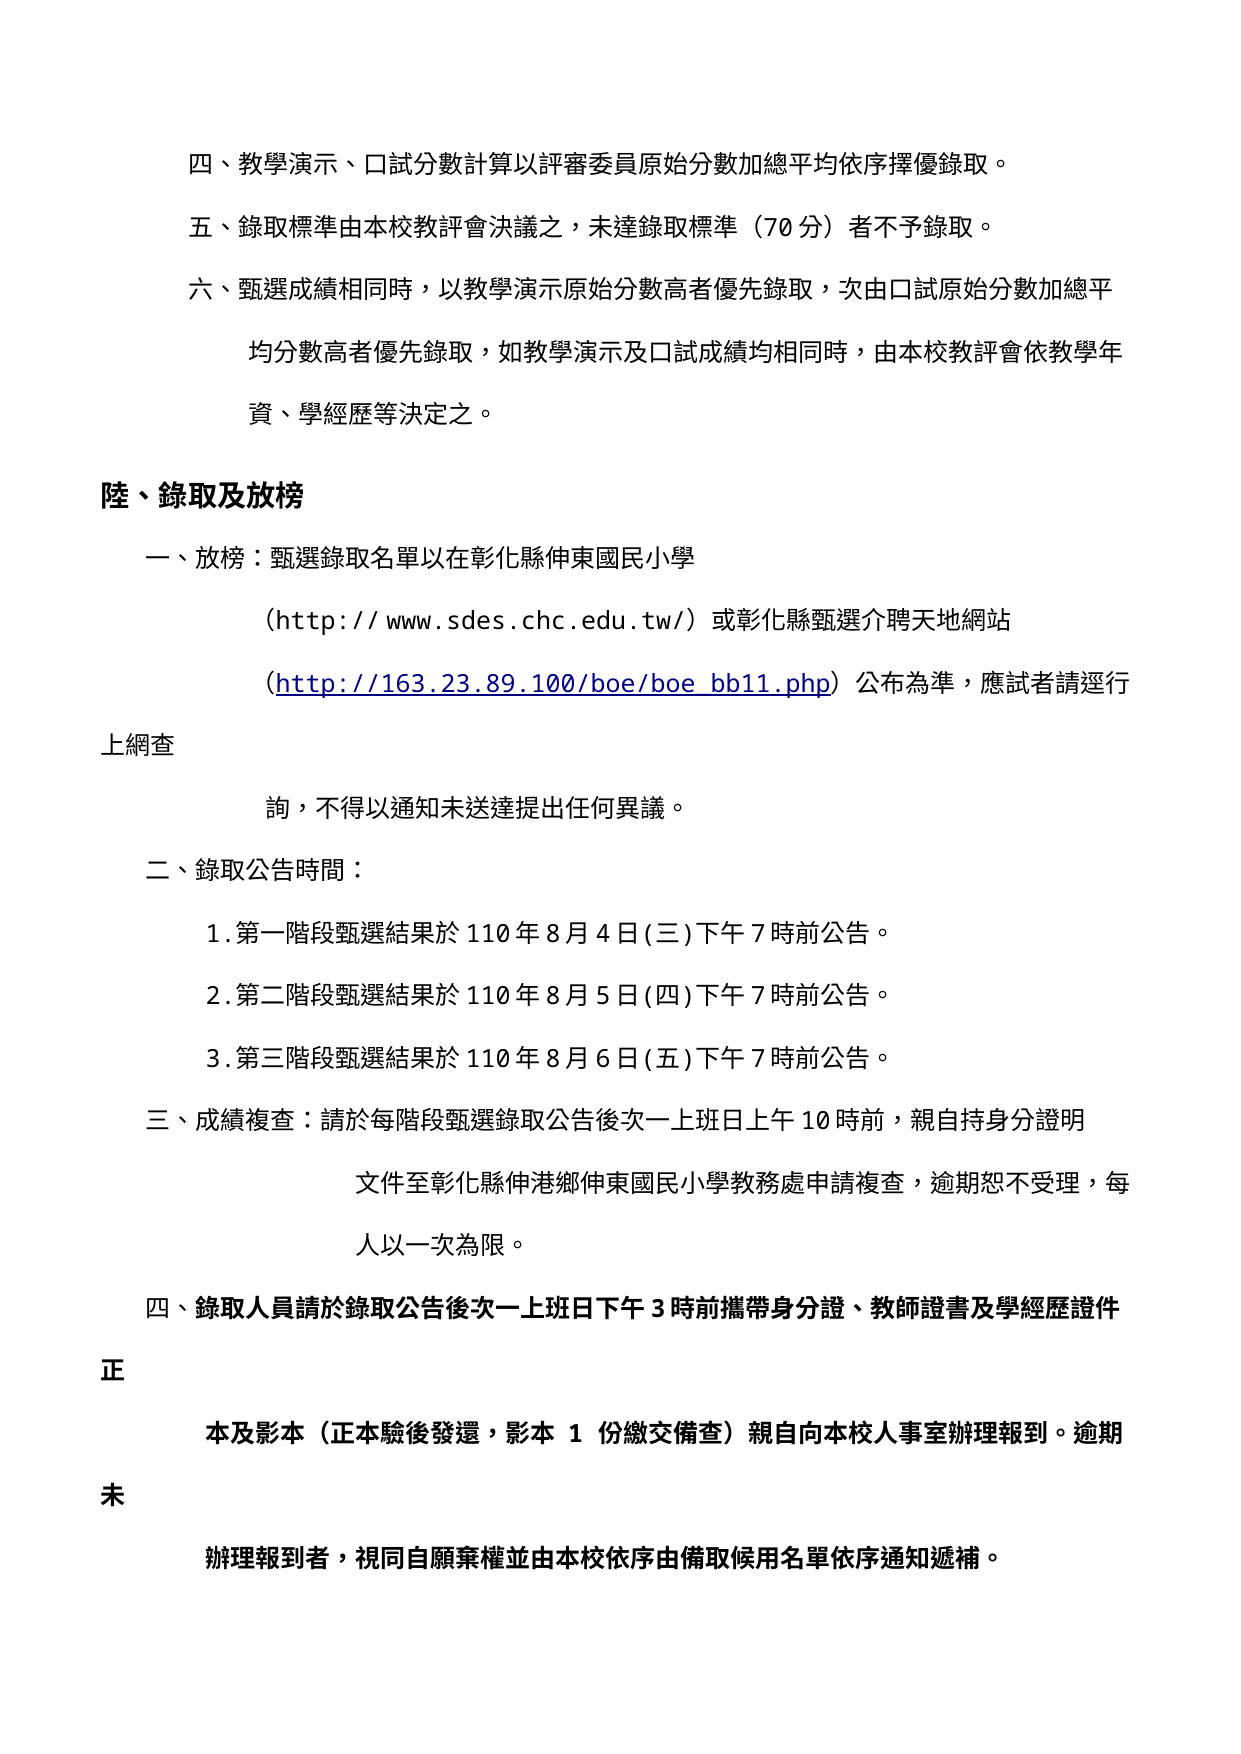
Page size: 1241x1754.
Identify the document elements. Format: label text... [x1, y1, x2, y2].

text 辦理報到者，視同自願棄權並由本校依序由備取候用名單依序通知遞補。 [100, 1515, 1140, 1577]
text 六、甄選成績相同時，以教學演示原始分數高者優先錄取，次由口試原始分數加總平 [113, 246, 1140, 308]
text 資、學經歷等決定之。 [113, 371, 1140, 433]
text 四、教學演示、口試分數計算以評審委員原始分數加總平均依序擇優錄取。 [113, 121, 1140, 183]
text 四、錄取人員請於錄取公告後次一上班日下午3時前攜帶身分證、教師證書及學經歷證件正 [100, 1265, 1140, 1390]
text 陸、錄取及放榜 [100, 452, 1140, 515]
text 五、錄取標準由本校教評會決議之，未達錄取標準（70分）者不予錄取。 [113, 183, 1140, 246]
text 詢，不得以通知未送達提出任何異議。 [100, 765, 1140, 827]
text （http:// www.sdes.chc.edu.tw/）或彰化縣甄選介聘天地網站 [100, 577, 1140, 640]
text 三、成績複查：請於每階段甄選錄取公告後次一上班日上午10時前，親自持身分證明 [100, 1077, 1140, 1140]
text 2.第二階段甄選結果於110年8月5日(四)下午7時前公告。 [100, 952, 1140, 1015]
text 人以一次為限。 [100, 1202, 1140, 1265]
text 均分數高者優先錄取，如教學演示及口試成績均相同時，由本校教評會依教學年 [113, 308, 1140, 371]
text （http://163.23.89.100/boe/boe_bb11.php）公布為準，應試者請逕行上網查 [100, 640, 1140, 765]
text 3.第三階段甄選結果於110年8月6日(五)下午7時前公告。 [100, 1015, 1140, 1077]
text 文件至彰化縣伸港鄉伸東國民小學教務處申請複查，逾期恕不受理，每 [100, 1140, 1140, 1202]
text 1.第一階段甄選結果於110年8月4日(三)下午7時前公告。 [100, 890, 1140, 952]
text 二、錄取公告時間： [100, 827, 1140, 890]
text 本及影本（正本驗後發還，影本 1 份繳交備查）親自向本校人事室辦理報到。逾期未 [100, 1390, 1140, 1515]
text 一、放榜：甄選錄取名單以在彰化縣伸東國民小學 [100, 515, 1140, 577]
